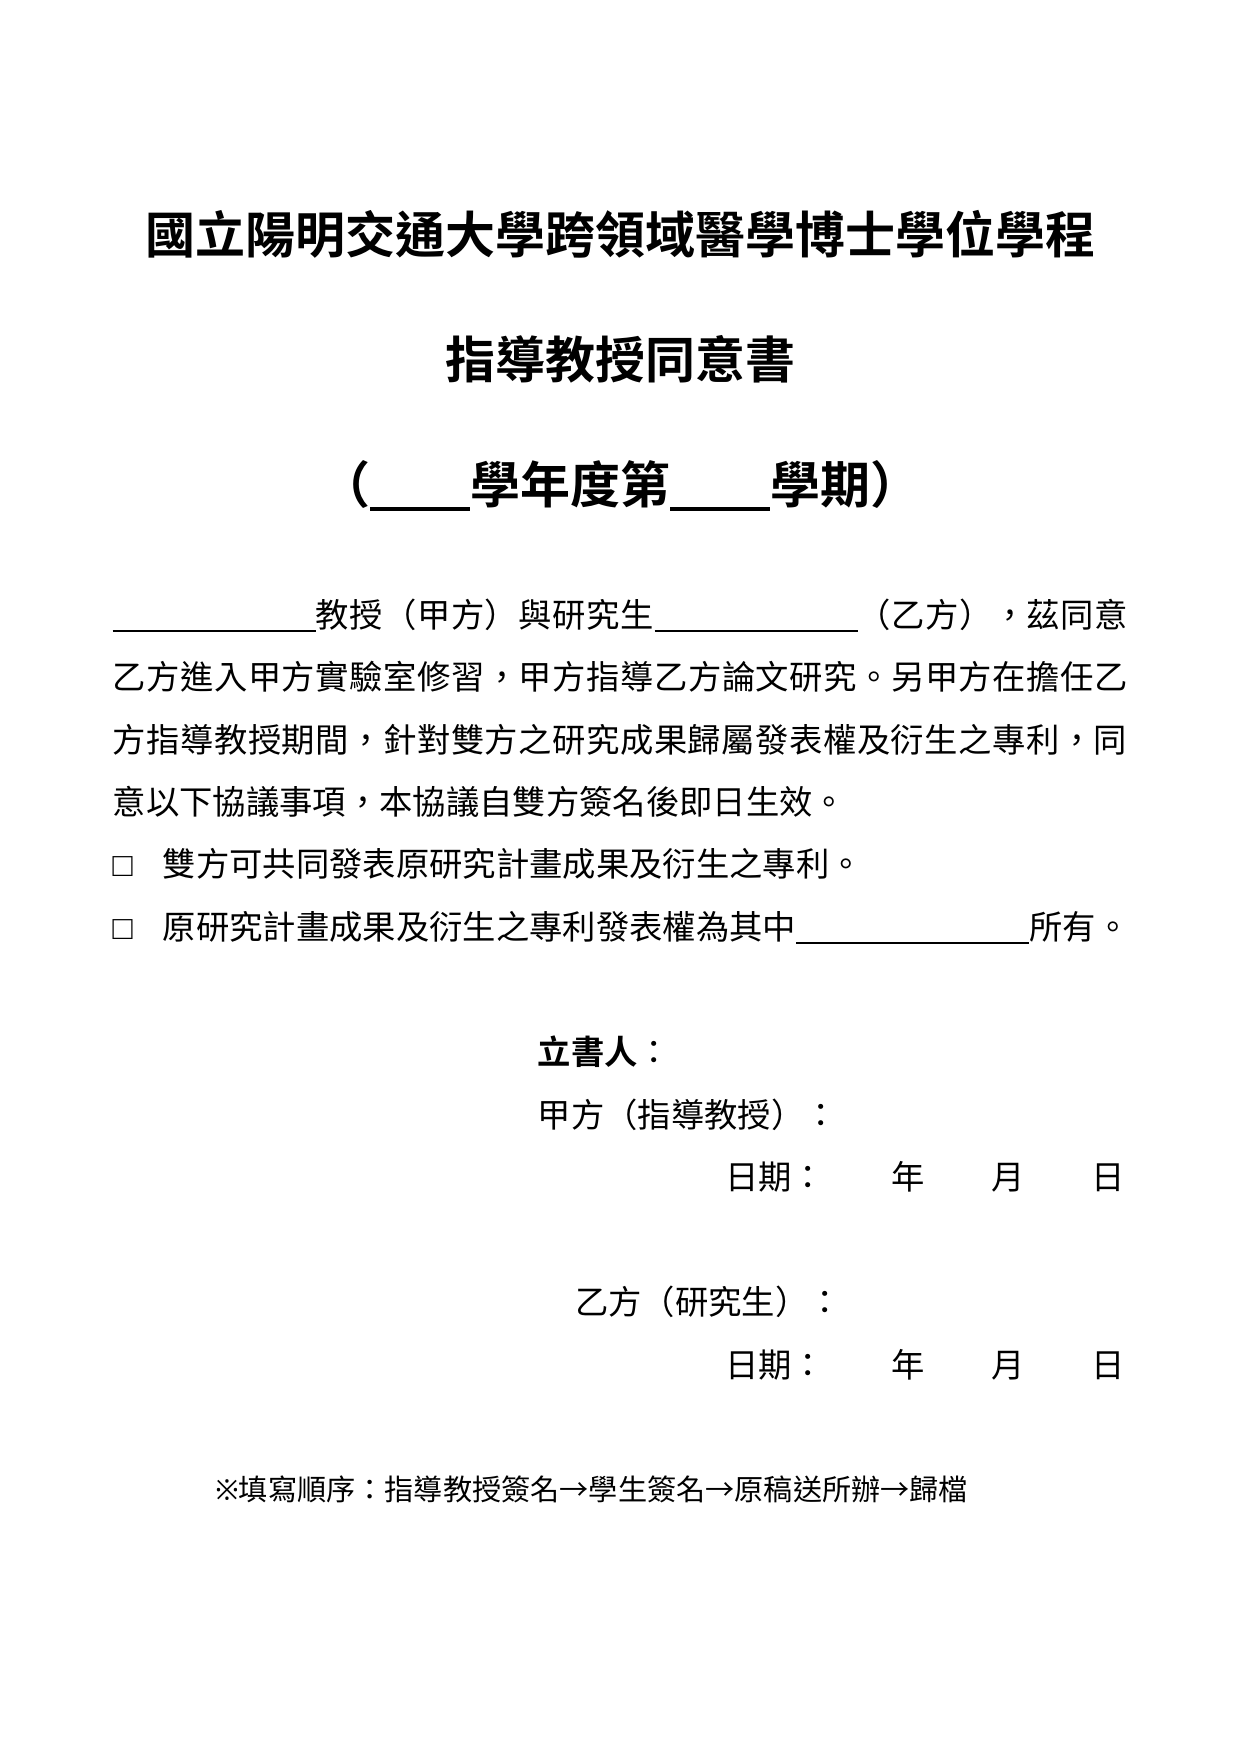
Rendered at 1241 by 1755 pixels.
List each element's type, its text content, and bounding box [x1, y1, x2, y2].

text □ 雙方可共同發表原研究計畫成果及衍生之專利。 [112, 821, 1128, 883]
text ※填寫順序：指導教授簽名→學生簽名→原稿送所辦→歸檔 [112, 1446, 1070, 1508]
text 日期： 年 月 日 [725, 1133, 1128, 1196]
text 日期： 年 月 日 [725, 1321, 1128, 1383]
text 立書人： [537, 1008, 1128, 1071]
text 乙方（研究生）： [575, 1258, 1128, 1321]
text □ 原研究計畫成果及衍生之專利發表權為其中 所有。 [112, 883, 1128, 946]
text 教授（甲方）與研究生 （乙方），茲同意乙方進入甲方實驗室修習，甲方指導乙方論文研究。另甲方在擔任乙方指導教授期間，針對雙方之研究成果歸屬發表權及衍生之專利，同意以下協議事項，本協議自雙方簽名後即日生效。 [112, 571, 1128, 821]
text 甲方（指導教授）： [537, 1071, 1128, 1133]
text 國立陽明交通大學跨領域醫學博士學位學程 指導教授同意書 （ 學年度第 學期） [112, 158, 1128, 533]
